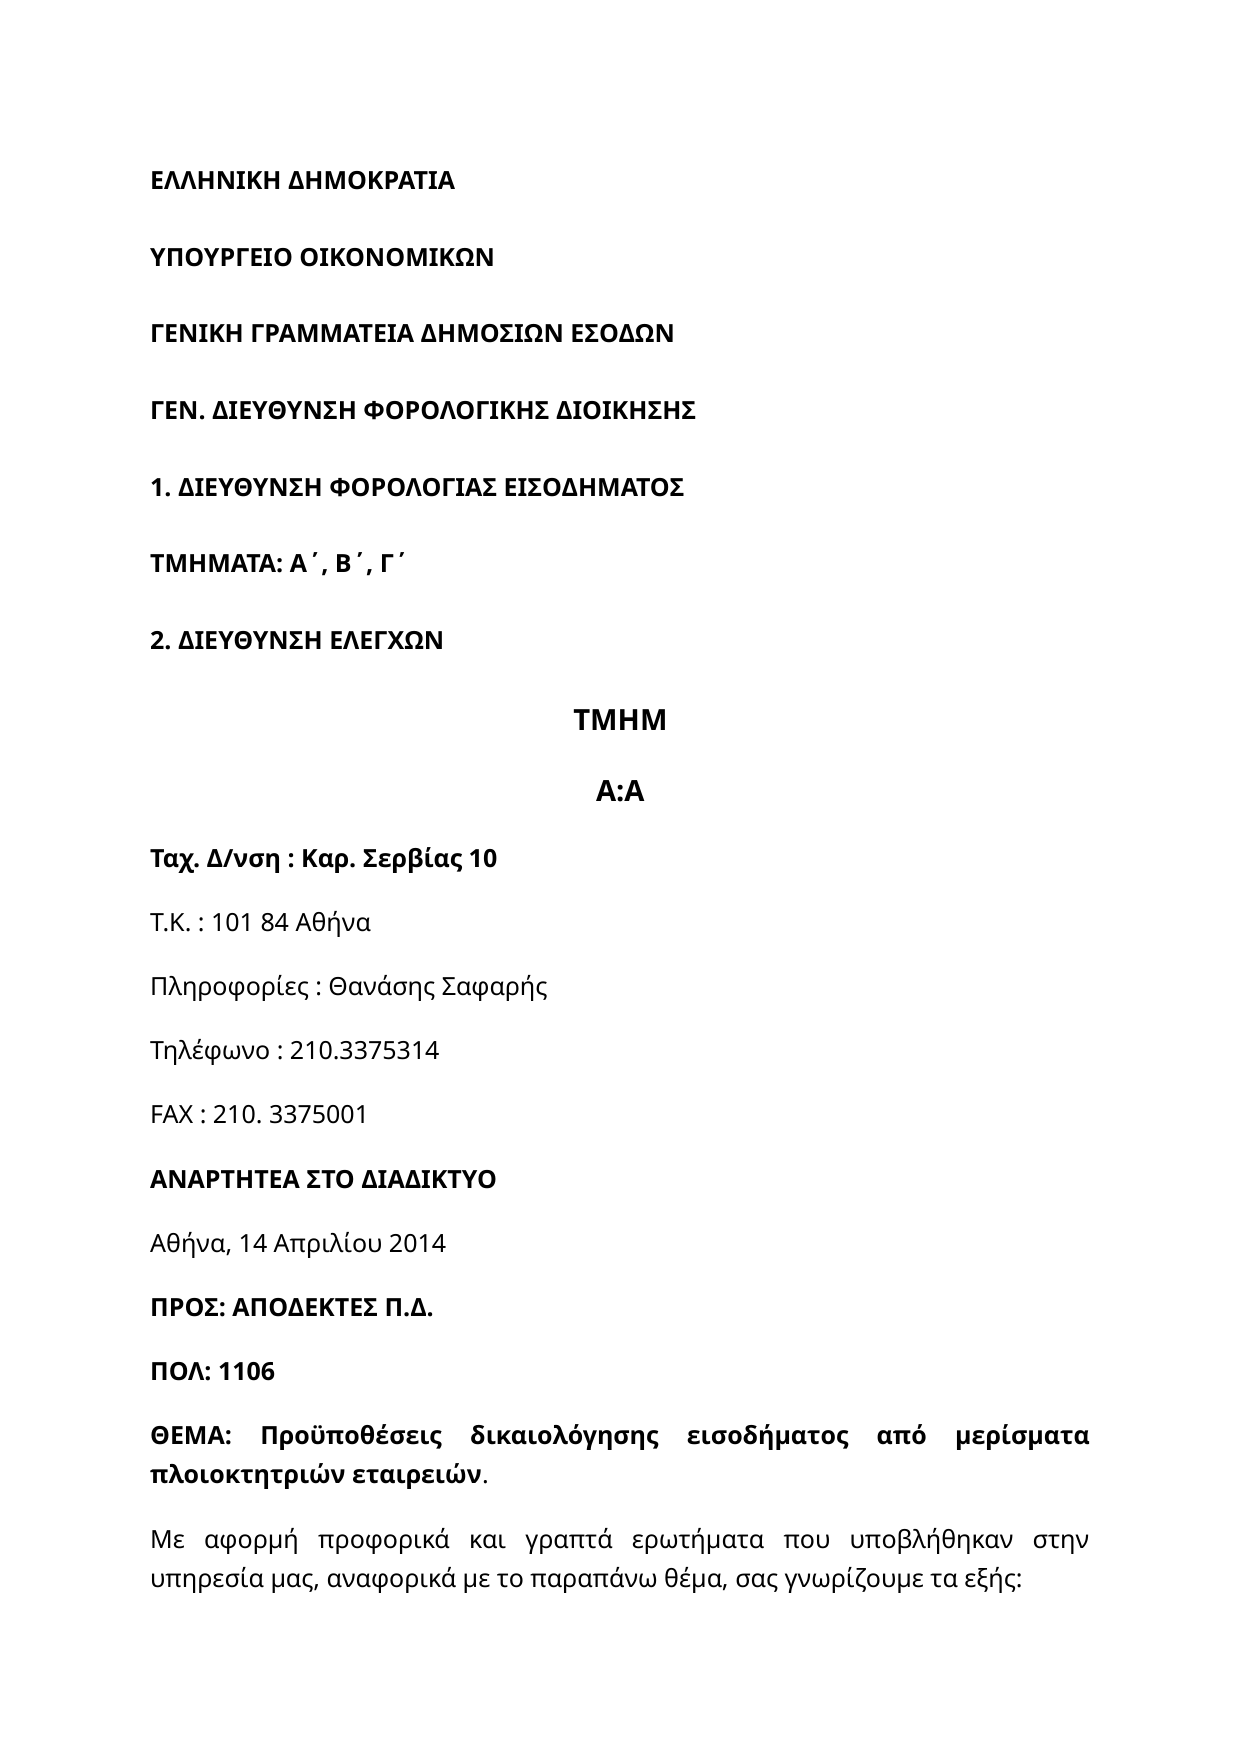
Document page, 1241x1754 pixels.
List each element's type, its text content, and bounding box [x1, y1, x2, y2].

text FAX : 210. 3375001 [150, 1097, 1090, 1131]
text Τηλέφωνο : 210.3375314 [150, 1033, 1090, 1067]
title 1. ΔΙΕΥΘΥΝΣΗ ΦΟΡΟΛΟΓΙΑΣ ΕΙΣΟΔΗΜΑΤΟΣ [150, 469, 1090, 503]
text ΠΡΟΣ: ΑΠΟΔΕΚΤΕΣ Π.Δ. [150, 1289, 1090, 1324]
subtitle Α:Α [150, 770, 1090, 809]
text Πληροφορίες : Θανάσης Σαφαρής [150, 969, 1090, 1003]
text Με αφορμή προφορικά και γραπτά ερωτήματα που υποβλήθηκαν στην υπηρεσία μας, αναφορικά με το παραπάνω θέμα, σας γνωρίζουμε τα εξής: [150, 1521, 1090, 1594]
text ΠΟΛ: 1106 [150, 1354, 1090, 1388]
title ΕΛΛΗΝΙΚΗ ΔΗΜΟΚΡΑΤΙΑ [150, 162, 1090, 197]
text Ταχ. Δ/νση : Καρ. Σερβίας 10 [150, 840, 1090, 874]
title 2. ΔΙΕΥΘΥΝΣΗ ΕΛΕΓΧΩΝ [150, 622, 1090, 657]
subtitle ΤΜΗΜ [150, 699, 1090, 739]
title ΓΕΝΙΚΗ ΓΡΑΜΜΑΤΕΙΑ ΔΗΜΟΣΙΩΝ ΕΣΟΔΩΝ [150, 316, 1090, 350]
text Τ.Κ. : 101 84 Αθήνα [150, 904, 1090, 939]
title ΤΜΗΜΑΤΑ: Α΄, Β΄, Γ΄ [150, 546, 1090, 580]
title ΥΠΟΥΡΓΕΙΟ ΟΙΚΟΝΟΜΙΚΩΝ [150, 239, 1090, 273]
text ΑΝΑΡΤΗΤΕΑ ΣΤΟ ΔΙΑΔΙΚΤΥΟ [150, 1161, 1090, 1195]
text Αθήνα, 14 Απριλίου 2014 [150, 1225, 1090, 1259]
text ΘΕΜΑ: Προϋποθέσεις δικαιολόγησης εισοδήματος από μερίσματα πλοιοκτητριών εταιρειών. [150, 1418, 1090, 1491]
title ΓΕΝ. ΔΙΕΥΘΥΝΣΗ ΦΟΡΟΛΟΓΙΚΗΣ ΔΙΟΙΚΗΣΗΣ [150, 392, 1090, 427]
